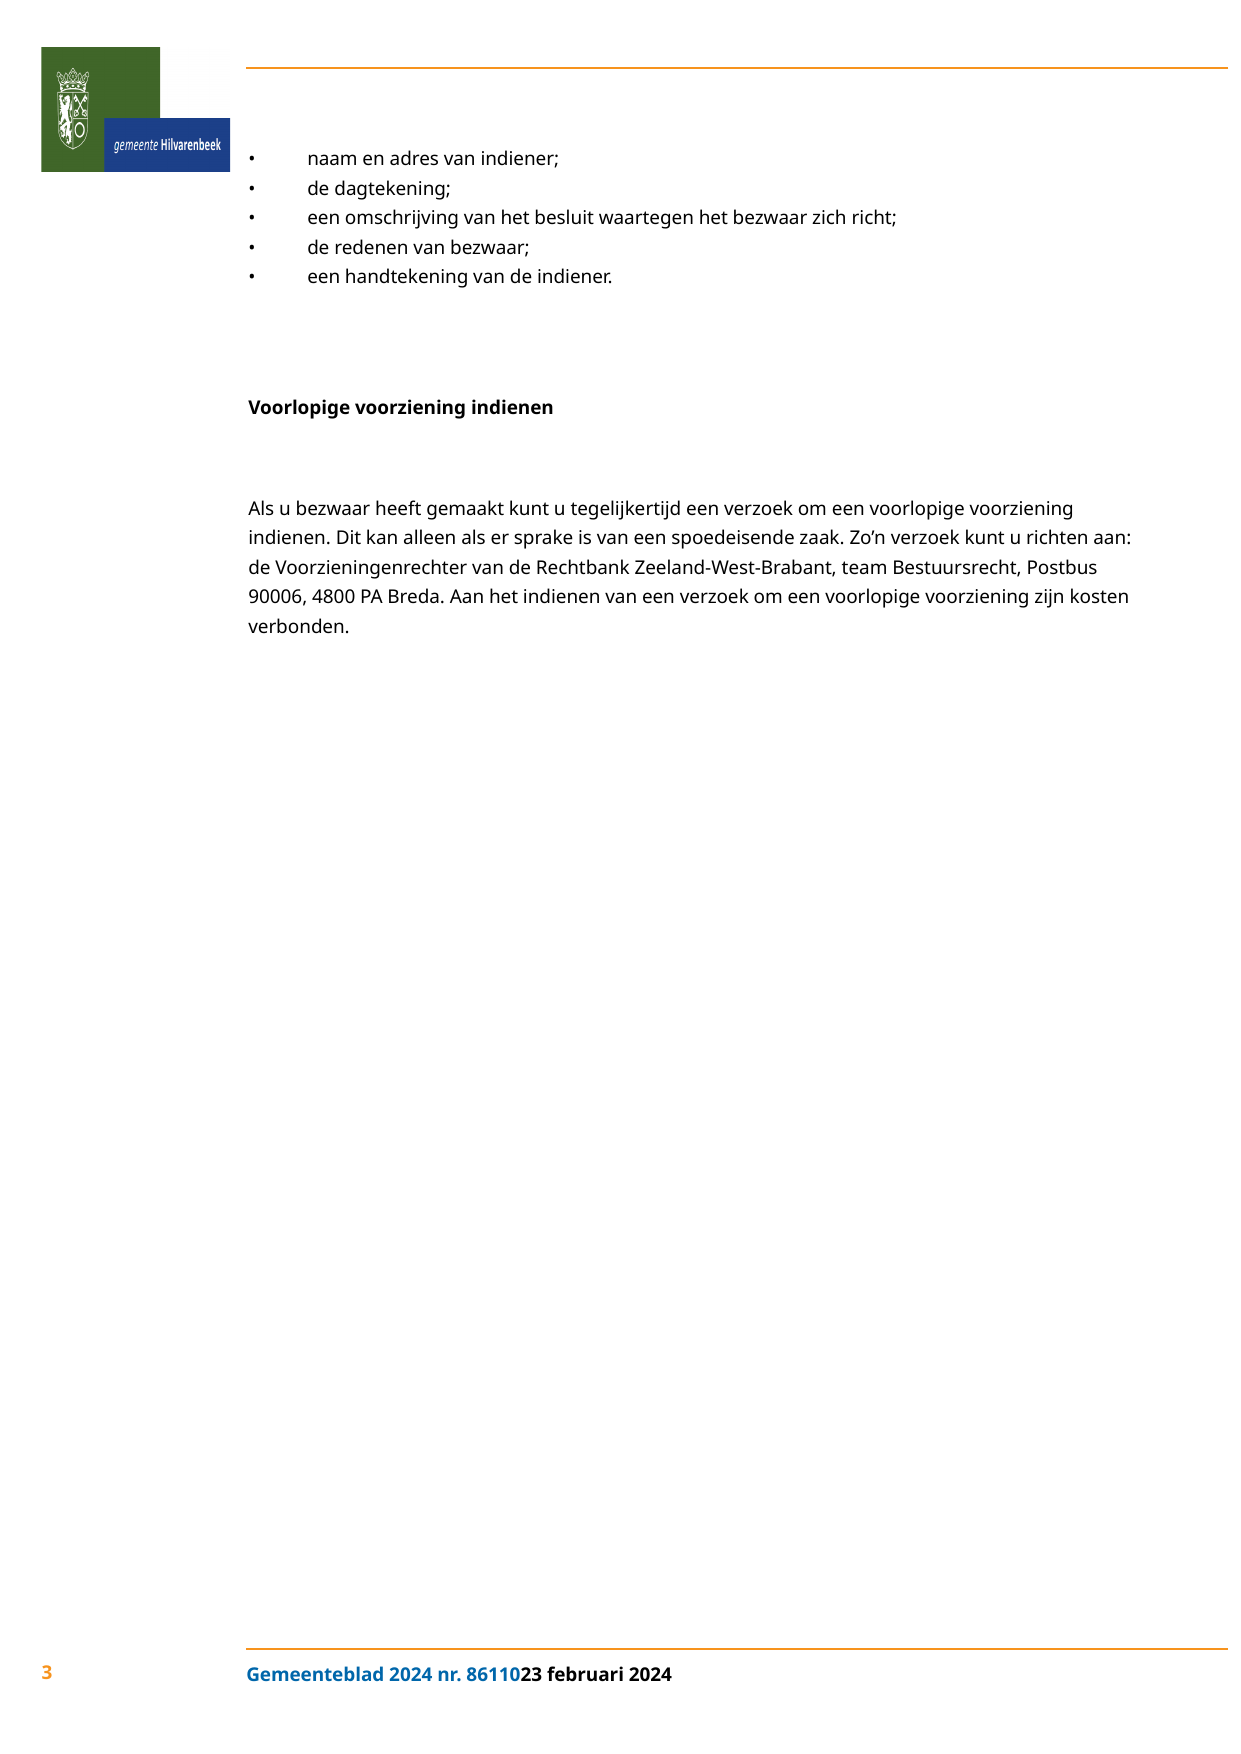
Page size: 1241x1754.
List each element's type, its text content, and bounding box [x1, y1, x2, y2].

list de redenen van bezwaar; [248, 234, 1152, 260]
list de dagtekening; [248, 175, 1152, 201]
text Voorlopige voorziening indienen [248, 394, 1152, 420]
picture [41, 47, 231, 172]
list een omschrijving van het besluit waartegen het bezwaar zich richt; [248, 204, 1152, 230]
text Als u bezwaar heeft gemaakt kunt u tegelijkertijd een verzoek om een voorlopige voorziening indienen. Dit kan alleen als er sprake is van een spoedeisende zaak. Zo’n verzoek kunt u richten aan: de Voorzieningenrechter van de Rechtbank Zeeland-West-Brabant, team Bestuursrecht, Postbus 90006, 4800 PA Breda. Aan het indienen van een verzoek om een voorlopige voorziening zijn kosten verbonden. [248, 495, 1152, 639]
list naam en adres van indiener; [248, 145, 1152, 171]
list een handtekening van de indiener. [248, 263, 1152, 289]
